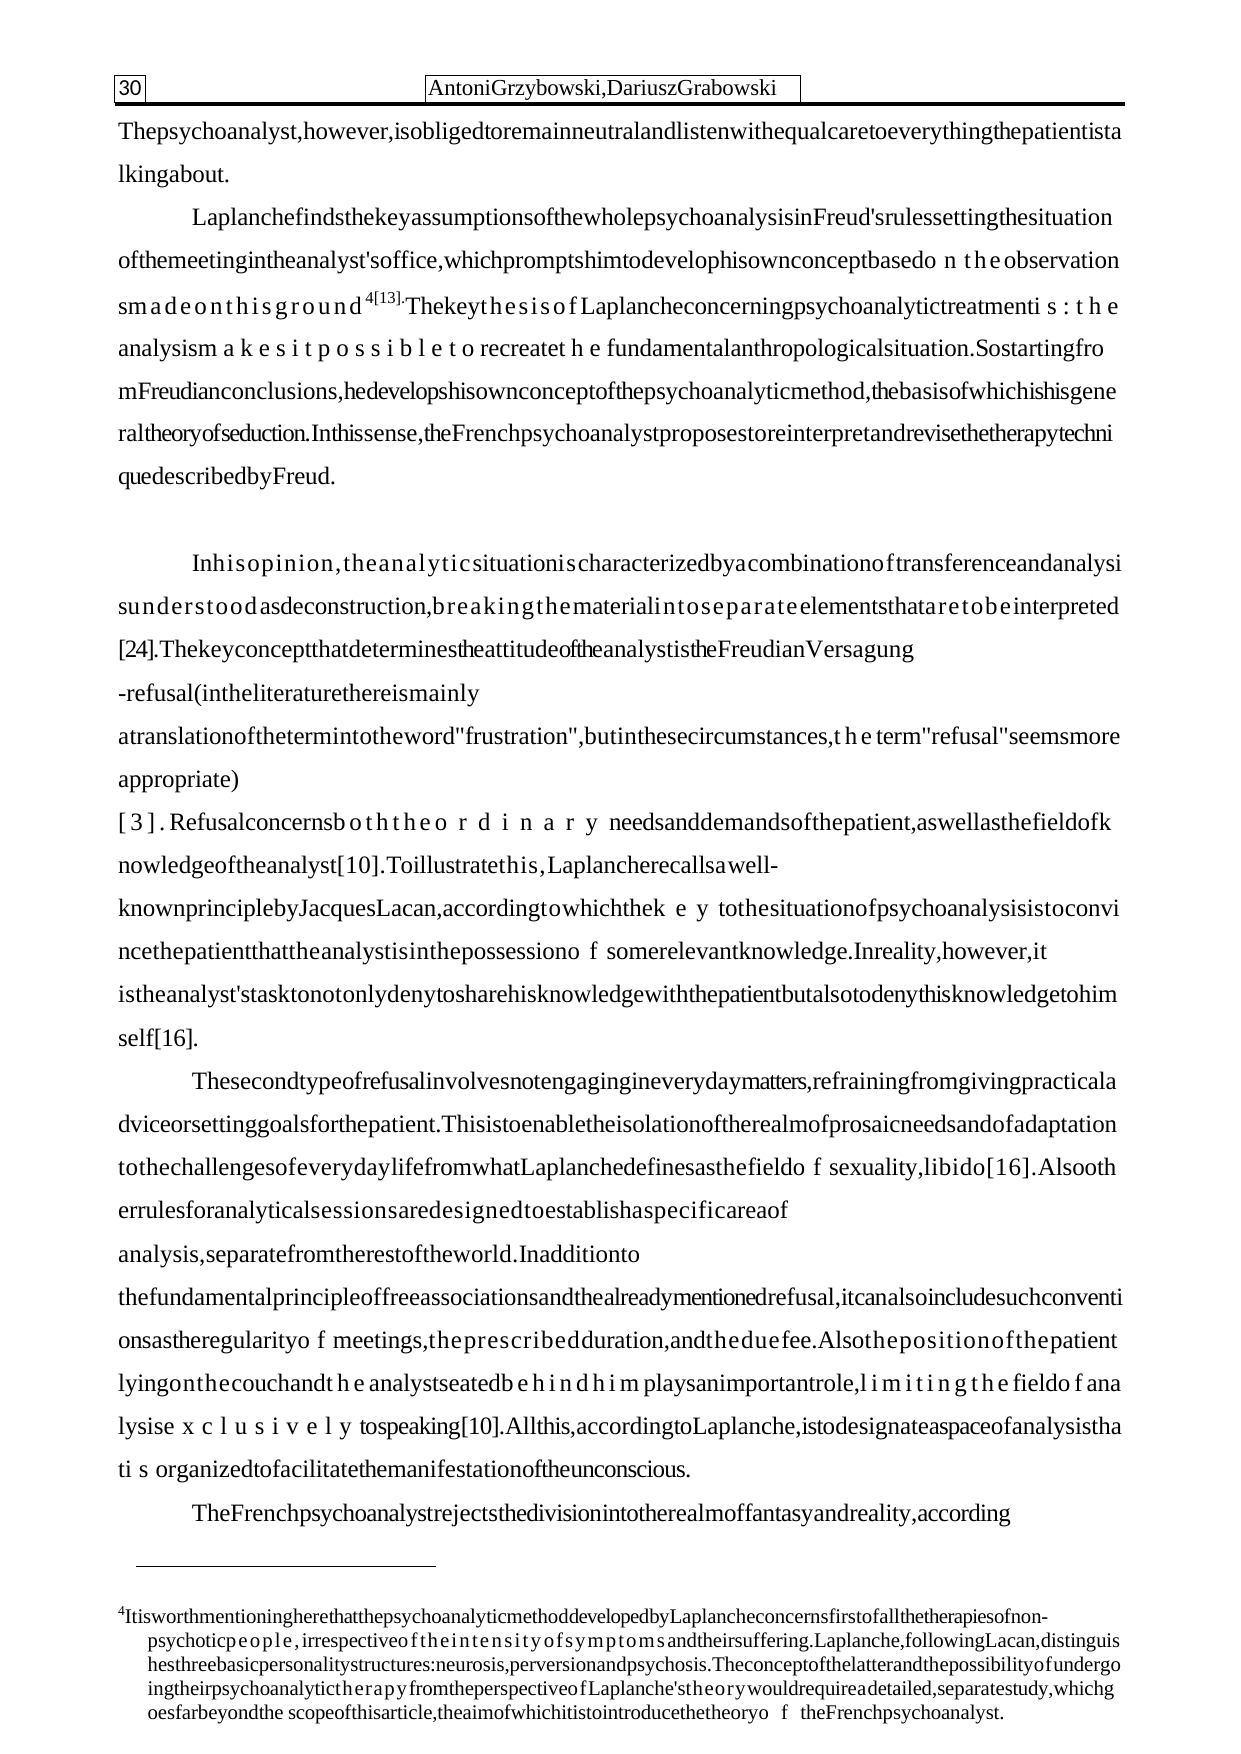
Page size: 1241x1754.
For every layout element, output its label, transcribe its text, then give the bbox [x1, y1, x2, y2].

text -refusal(intheliteraturethereismainly atranslationofthetermintotheword"frustration",butinthesecircumstances,theterm"refusal"seemsmoreappropriate)[3].Refusalconcernsboththeordinaryneedsanddemandsofthepatient,aswellasthefieldofknowledgeoftheanalyst[10].Toillustratethis,Laplancherecallsawell-knownprinciplebyJacquesLacan,accordingtowhichthekeytothesituationofpsychoanalysisistoconvincethepatientthattheanalystisinthepossessionofsomerelevantknowledge.Inreality,however,it istheanalyst'stasktonotonlydenytosharehisknowledgewiththepatientbutalsotodenythisknowledgetohimself[16]. [118, 678, 1123, 1051]
text TheFrenchpsychoanalystrejectsthedivisionintotherealmoffantasyandreality,according [192, 1498, 1138, 1526]
text 4ItisworthmentioningherethatthepsychoanalyticmethoddevelopedbyLaplancheconcernsfirstofallthetherapiesofnon-psychoticpeople,irrespectiveoftheintensityofsymptomsandtheirsuffering.Laplanche,followingLacan,distinguishesthreebasicpersonalitystructures:neurosis,perversionandpsychosis.TheconceptofthelatterandthepossibilityofundergoingtheirpsychoanalytictherapyfromtheperspectiveofLaplanche'stheorywouldrequireadetailed,separatestudy,whichgoesfarbeyondthe scopeofthisarticle,theaimofwhichitistointroducethetheoryoftheFrenchpsychoanalyst. [118, 1602, 1123, 1724]
text Thepsychoanalyst,however,isobligedtoremainneutralandlistenwithequalcaretoeverythingthepatientistalkingabout. [118, 116, 1123, 188]
text Thesecondtypeofrefusalinvolvesnotengagingineverydaymatters,refrainingfromgivingpracticaladviceorsettinggoalsforthepatient.ThisistoenabletheisolationoftherealmofprosaicneedsandofadaptationtothechallengesofeverydaylifefromwhatLaplanchedefinesasthefieldofsexuality,libido[16].Alsootherrulesforanalyticalsessionsaredesignedtoestablishaspecificareaof analysis,separatefromtherestoftheworld.Inadditionto thefundamentalprincipleoffreeassociationsandthealreadymentionedrefusal,itcanalsoincludesuchconventionsastheregularityofmeetings,theprescribedduration,andtheduefee.Alsothepositionofthepatientlyingonthecouchandtheanalystseatedbehindhimplaysanimportantrole,limitingthefieldofanalysisexclusivelytospeaking[10].Allthis,accordingtoLaplanche,istodesignateaspaceofanalysisthatisorganizedtofacilitatethemanifestationoftheunconscious. [118, 1066, 1123, 1483]
text Inhisopinion,theanalyticsituationischaracterizedbyacombinationoftransferenceandanalysisunderstoodasdeconstruction,breakingthematerialintoseparateelementsthataretobeinterpreted[24].ThekeyconceptthatdeterminestheattitudeoftheanalystistheFreudianVersagung [118, 548, 1123, 663]
text LaplanchefindsthekeyassumptionsofthewholepsychoanalysisinFreud'srulessettingthesituationofthemeetingintheanalyst'soffice,whichpromptshimtodevelophisownconceptbasedontheobservationsmadeonthisground4[13].ThekeythesisofLaplancheconcerningpsychoanalytictreatmentis:theanalysismakesitpossibletorecreatethefundamentalanthropologicalsituation.SostartingfromFreudianconclusions,hedevelopshisownconceptofthepsychoanalyticmethod,thebasisofwhichishisgeneraltheoryofseduction.Inthissense,theFrenchpsychoanalystproposestoreinterpretandrevisethetherapytechniquedescribedbyFreud. [118, 202, 1123, 490]
